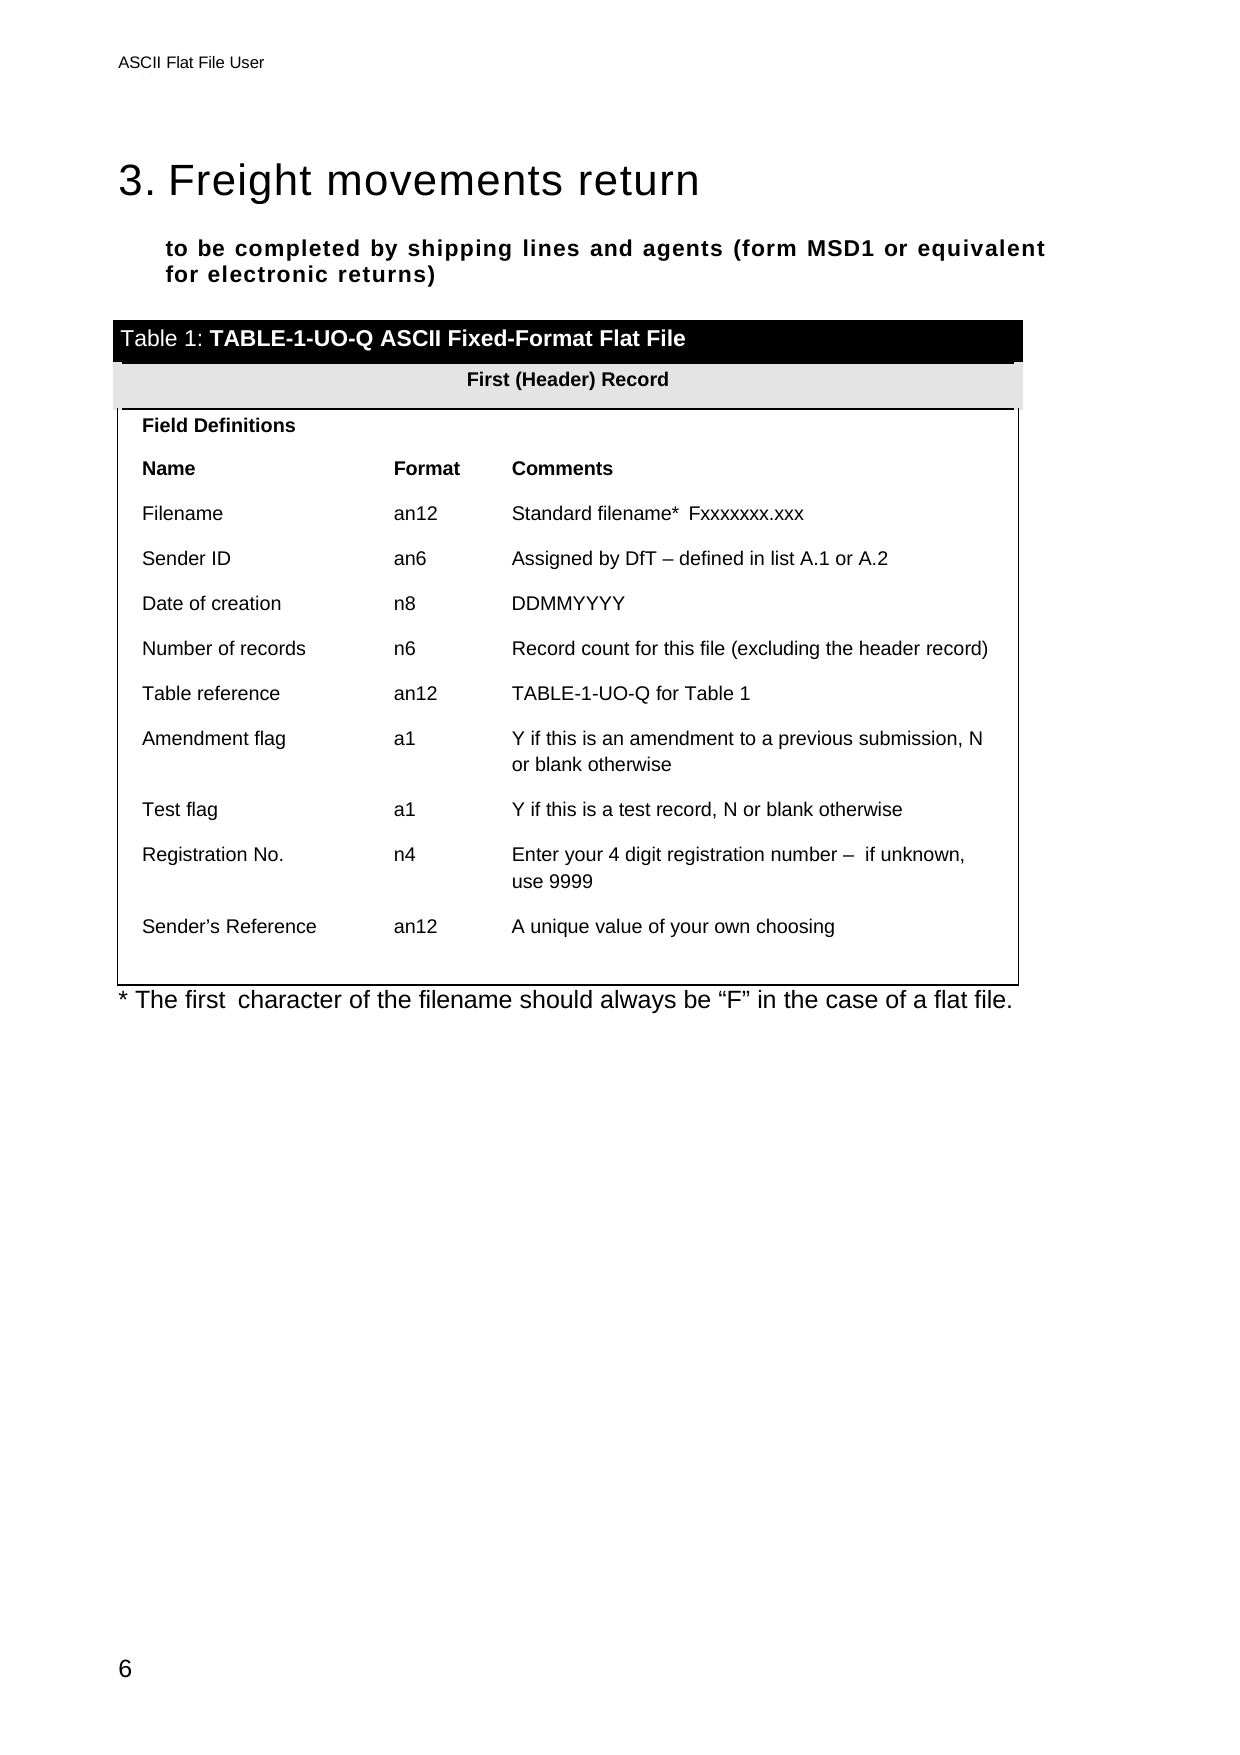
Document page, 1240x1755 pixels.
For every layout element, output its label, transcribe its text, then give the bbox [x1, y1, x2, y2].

table_cell A unique value of your own choosing [486, 905, 1018, 984]
table_cell Y if this is an amendment to a previous submission, N or blank otherwise [486, 716, 1018, 788]
table_cell First (Header) Record [122, 364, 1014, 408]
table_cell Y if this is a test record, N or blank otherwise [486, 788, 1018, 833]
table_header Table 1: TABLE-1-UO-Q ASCII Fixed-Format Flat File [122, 324, 1014, 362]
table_cell Registration No. [118, 833, 353, 905]
table_cell Amendment flag [118, 716, 353, 788]
table_cell Standard filename* Fxxxxxxx.xxx [486, 492, 1018, 537]
table_cell Test flag [118, 788, 353, 833]
table_cell Assigned by DfT – defined in list A.1 or A.2 [486, 537, 1018, 582]
table_cell a1 [353, 788, 486, 833]
table_cell Field Definitions [118, 410, 1018, 447]
subtitle to be completed by shipping lines and agents (form MSD1 or equivalent for electronic returns) [165, 235, 1069, 288]
table_cell Record count for this file (excluding the header record) [486, 627, 1018, 671]
table_cell an12 [353, 905, 486, 984]
table_cell Number of records [118, 627, 353, 671]
table_cell Filename [118, 492, 353, 537]
table_cell Format [353, 447, 486, 492]
table_cell an6 [353, 537, 486, 582]
table_cell Name [118, 447, 353, 492]
table_cell a1 [353, 716, 486, 788]
table_cell Table reference [118, 671, 353, 716]
subtitle * The first character of the filename should always be “F” in the case of a flat file. [118, 986, 1069, 1014]
table_cell Enter your 4 digit registration number – if unknown, use 9999 [486, 833, 1018, 905]
table_cell n4 [353, 833, 486, 905]
table_cell Date of creation [118, 582, 353, 627]
table_cell n8 [353, 582, 486, 627]
table_cell n6 [353, 627, 486, 671]
table_cell an12 [353, 492, 486, 537]
table_cell Sender’s Reference [118, 905, 353, 984]
table_cell DDMMYYYY [486, 582, 1018, 627]
subtitle Freight movements return [118, 154, 1069, 205]
table_cell TABLE-1-UO-Q for Table 1 [486, 671, 1018, 716]
table_cell an12 [353, 671, 486, 716]
table_cell Sender ID [118, 537, 353, 582]
table_cell Comments [486, 447, 1018, 492]
